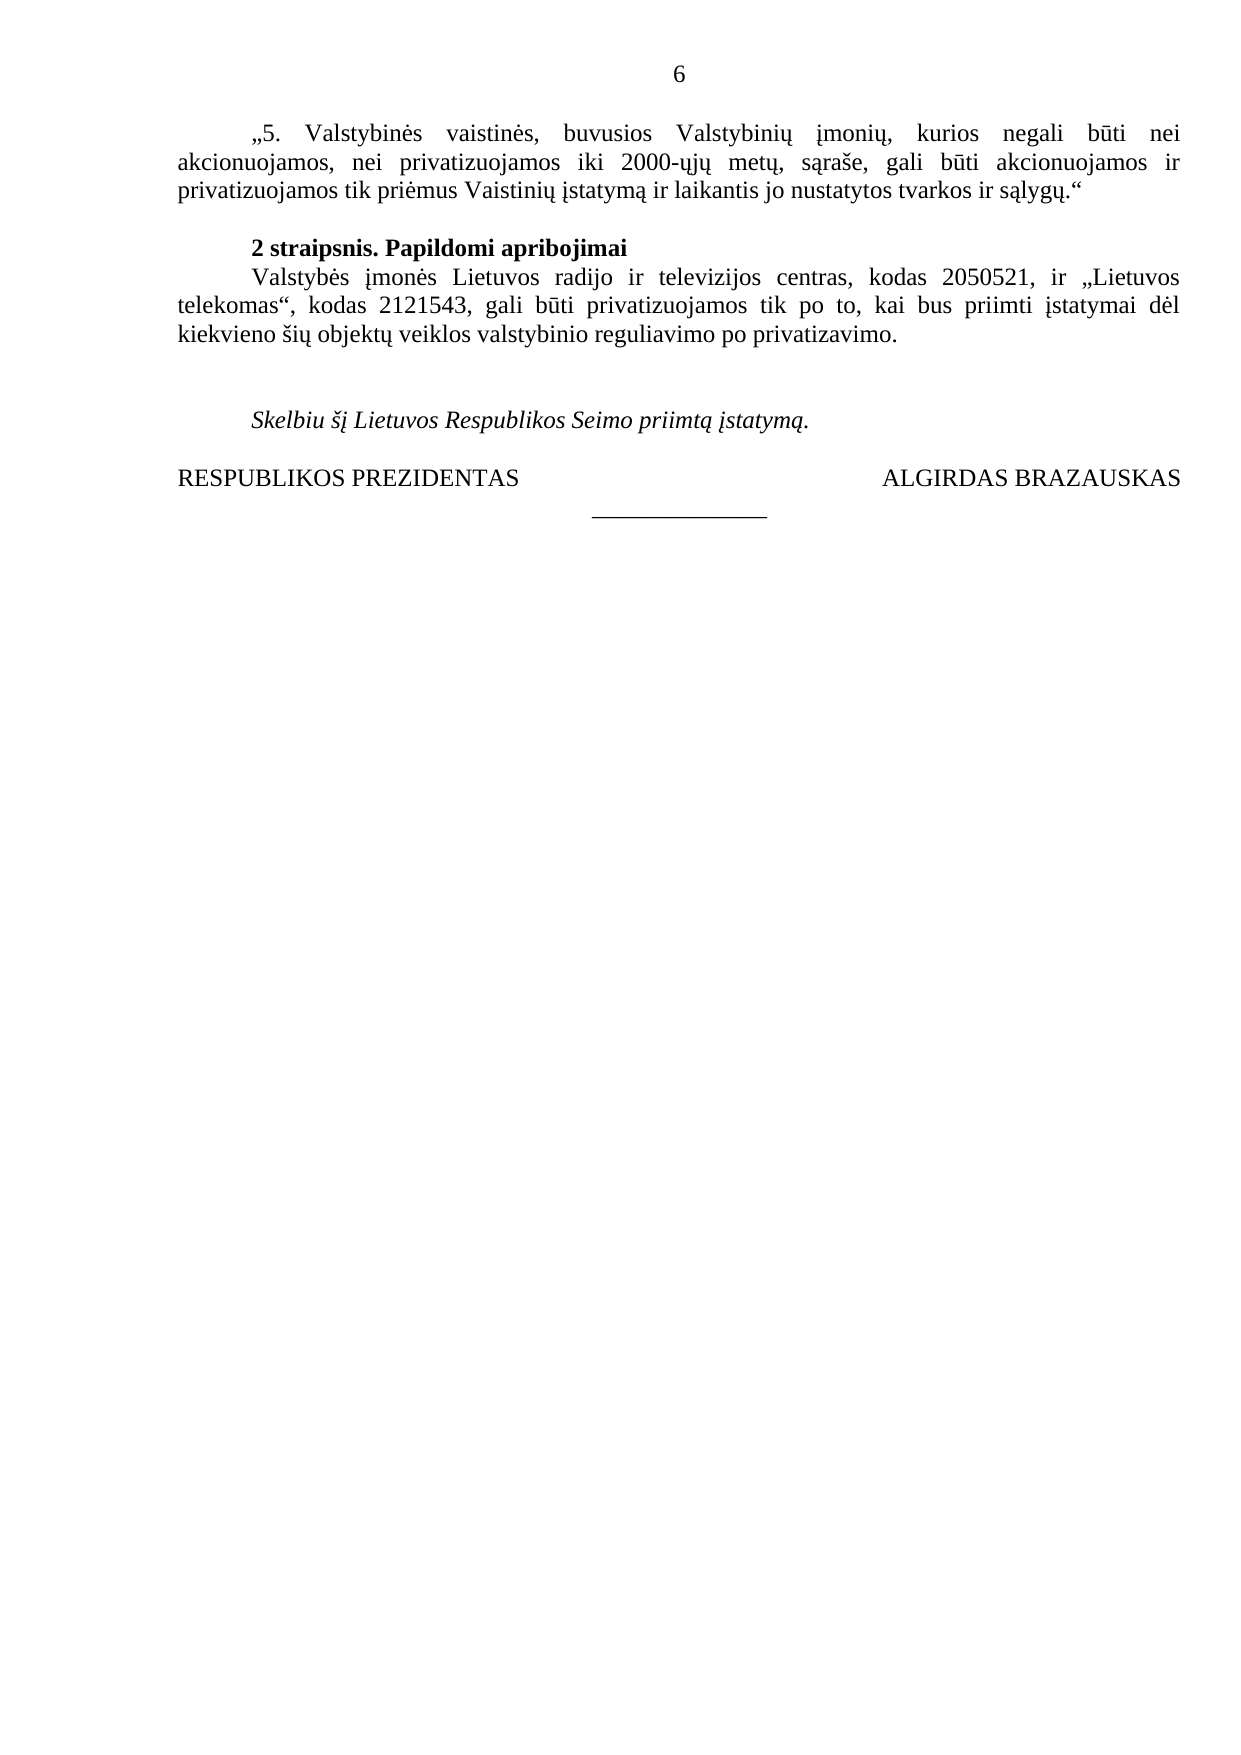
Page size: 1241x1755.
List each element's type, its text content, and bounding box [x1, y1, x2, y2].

text „5. Valstybinės vaistinės, buvusios Valstybinių įmonių, kurios negali būti nei akcionuojamos, nei privatizuojamos iki 2000-ųjų metų, sąraše, gali būti akcionuojamos ir privatizuojamos tik priėmus Vaistinių įstatymą ir laikantis jo nustatytos tvarkos ir sąlygų.“ [177, 118, 1181, 204]
text RESPUBLIKOS PREZIDENTAS ALGIRDAS BRAZAUSKAS [177, 463, 1181, 492]
text ______________ [177, 492, 1181, 521]
text Skelbiu šį Lietuvos Respublikos Seimo priimtą įstatymą. [177, 406, 1181, 434]
text 2 straipsnis. Papildomi apribojimai [177, 233, 1181, 262]
text Valstybės įmonės Lietuvos radijo ir televizijos centras, kodas 2050521, ir „Lietuvos telekomas“, kodas 2121543, gali būti privatizuojamos tik po to, kai bus priimti įstatymai dėl kiekvieno šių objektų veiklos valstybinio reguliavimo po privatizavimo. [177, 262, 1181, 348]
